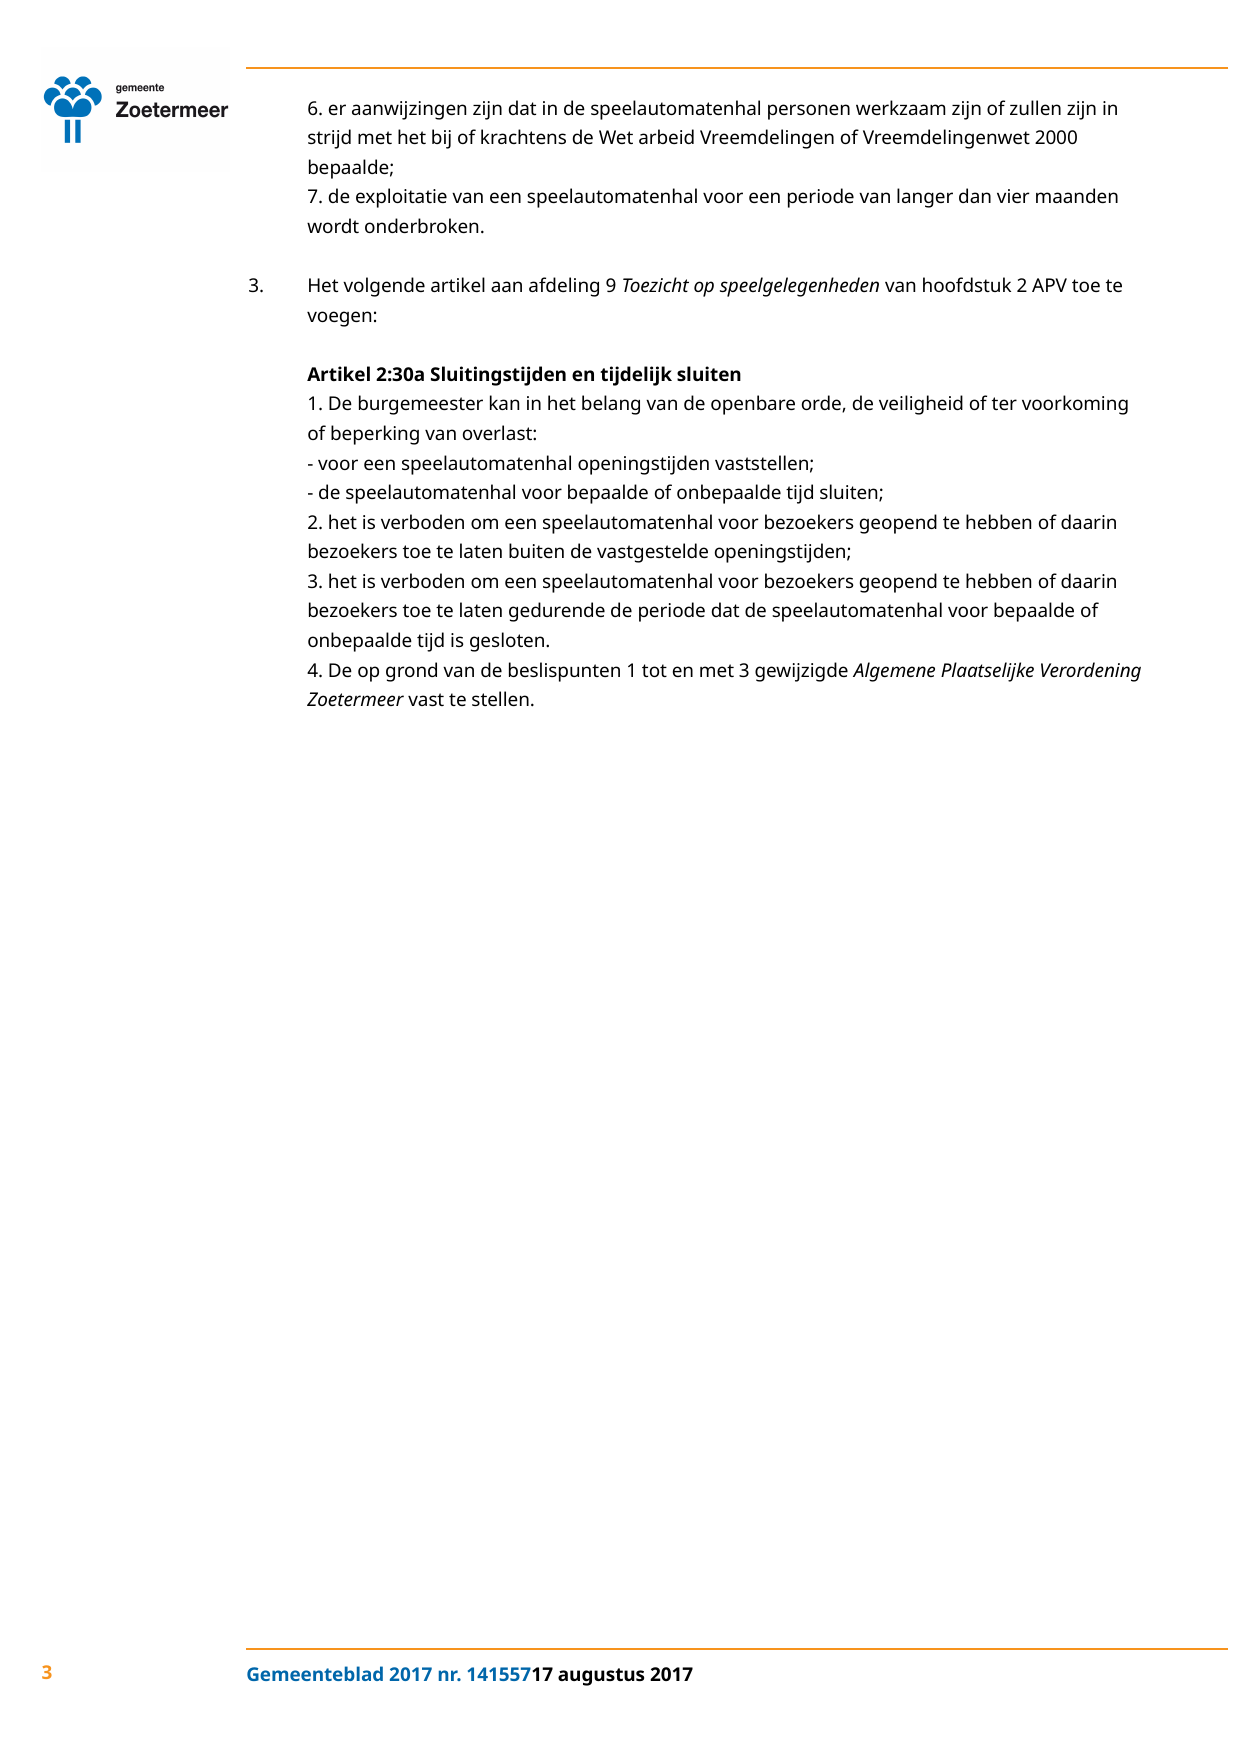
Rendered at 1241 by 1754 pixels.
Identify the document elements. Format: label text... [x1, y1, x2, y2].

list 3. het is verboden om een speelautomatenhal voor bezoekers geopend te hebben of daarin bezoekers toe te laten gedurende de periode dat de speelautomatenhal voor bepaalde of onbepaalde tijd is gesloten. [248, 568, 1152, 653]
list 2. het is verboden om een speelautomatenhal voor bezoekers geopend te hebben of daarin bezoekers toe te laten buiten de vastgestelde openingstijden; [248, 509, 1152, 564]
list - de speelautomatenhal voor bepaalde of onbepaalde tijd sluiten; [248, 479, 1152, 505]
list 6. er aanwijzingen zijn dat in de speelautomatenhal personen werkzaam zijn of zullen zijn in strijd met het bij of krachtens de Wet arbeid Vreemdelingen of Vreemdelingenwet 2000 bepaalde; [248, 95, 1152, 180]
list Artikel 2:30a Sluitingstijden en tijdelijk sluiten [248, 361, 1152, 387]
list 4. De op grond van de beslispunten 1 tot en met 3 gewijzigde Algemene Plaatselijke Verordening Zoetermeer vast te stellen. [248, 657, 1152, 712]
list 1. De burgemeester kan in het belang van de openbare orde, de veiligheid of ter voorkoming of beperking van overlast: [248, 391, 1152, 446]
picture [41, 47, 231, 172]
list - voor een speelautomatenhal openingstijden vaststellen; [248, 450, 1152, 476]
list Het volgende artikel aan afdeling 9 Toezicht op speelgelegenheden van hoofdstuk 2 APV toe te voegen: [248, 272, 1152, 328]
list 7. de exploitatie van een speelautomatenhal voor een periode van langer dan vier maanden wordt onderbroken. [248, 183, 1152, 239]
